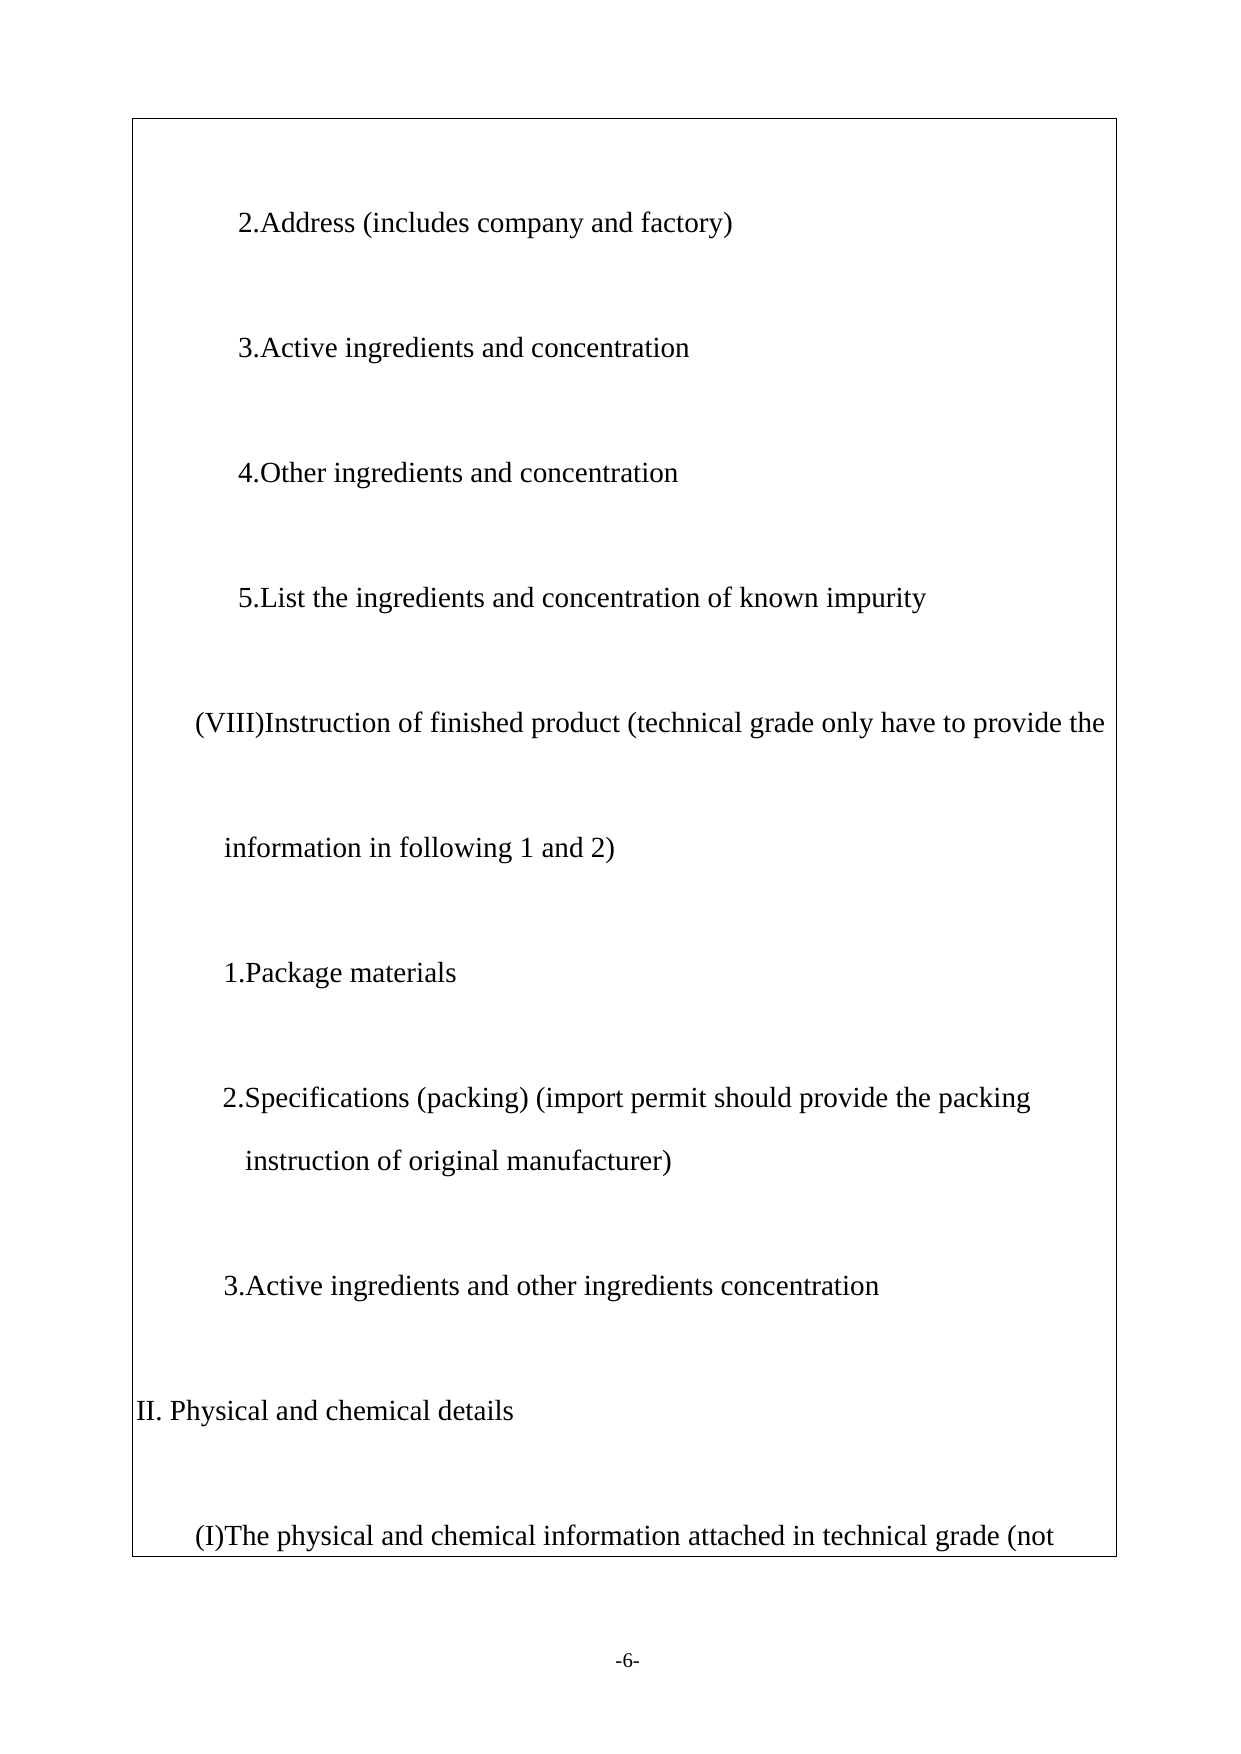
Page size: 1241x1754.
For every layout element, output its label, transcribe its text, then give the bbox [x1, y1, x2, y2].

table_header 2.Address (includes company and factory) 3.Active ingredients and concentration 4.Other ingredients and concentration 5.List the ingredients and concentration of known impurity (VIII)Instruction of finished product (technical grade only have to provide the information in following 1 and 2) 1.Package materials 2.Specifications (packing) (import permit should provide the packing instruction of original manufacturer) 3.Active ingredients and other ingredients concentration II. Physical and chemical details (I)The physical and chemical information attached in technical grade (not [133, 119, 1116, 1556]
